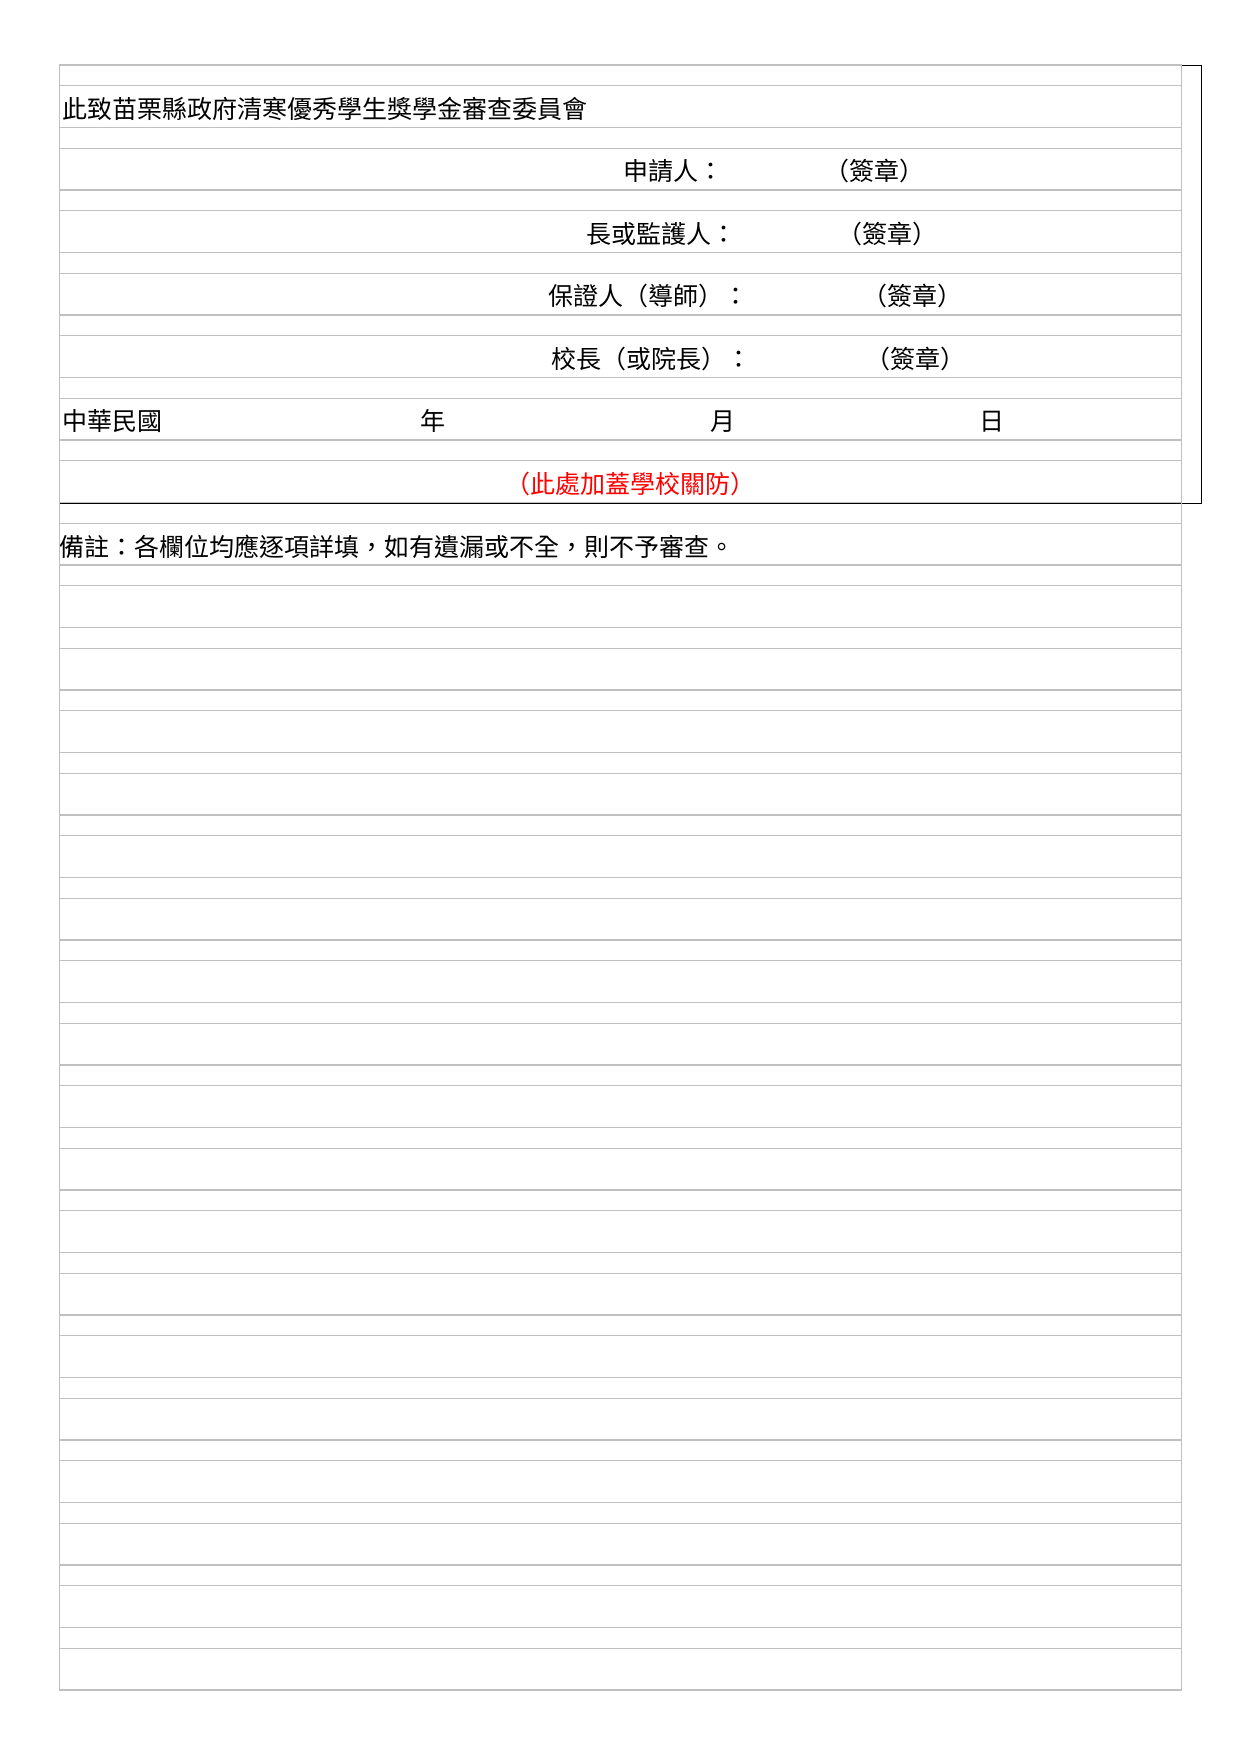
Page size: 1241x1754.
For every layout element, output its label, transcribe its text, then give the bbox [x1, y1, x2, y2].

text [60, 504, 1181, 523]
table_cell 長或監護人： （簽章） [60, 211, 1181, 252]
table_cell [60, 378, 1181, 398]
table_cell [60, 191, 1181, 210]
table_cell 申請人： （簽章） [60, 149, 1181, 189]
table_cell [60, 441, 1181, 460]
table_cell [60, 316, 1181, 335]
table_cell [1182, 66, 1201, 503]
table_cell [1202, 65, 1206, 503]
table_cell 保證人（導師）： （簽章） [60, 274, 1181, 314]
table_cell （此處加蓋學校關防） [60, 461, 1181, 502]
table_cell 中華民國 年 月 日 [60, 399, 1181, 439]
table_cell [60, 128, 1181, 148]
text 備註：各欄位均應逐項詳填，如有遺漏或不全，則不予審查。 [60, 524, 1181, 564]
table_cell [60, 66, 1181, 85]
table_cell [60, 253, 1181, 273]
table_cell 此致苗栗縣政府清寒優秀學生獎學金審查委員會 [60, 86, 1181, 127]
table_cell 校長（或院長）： （簽章） [60, 336, 1181, 377]
